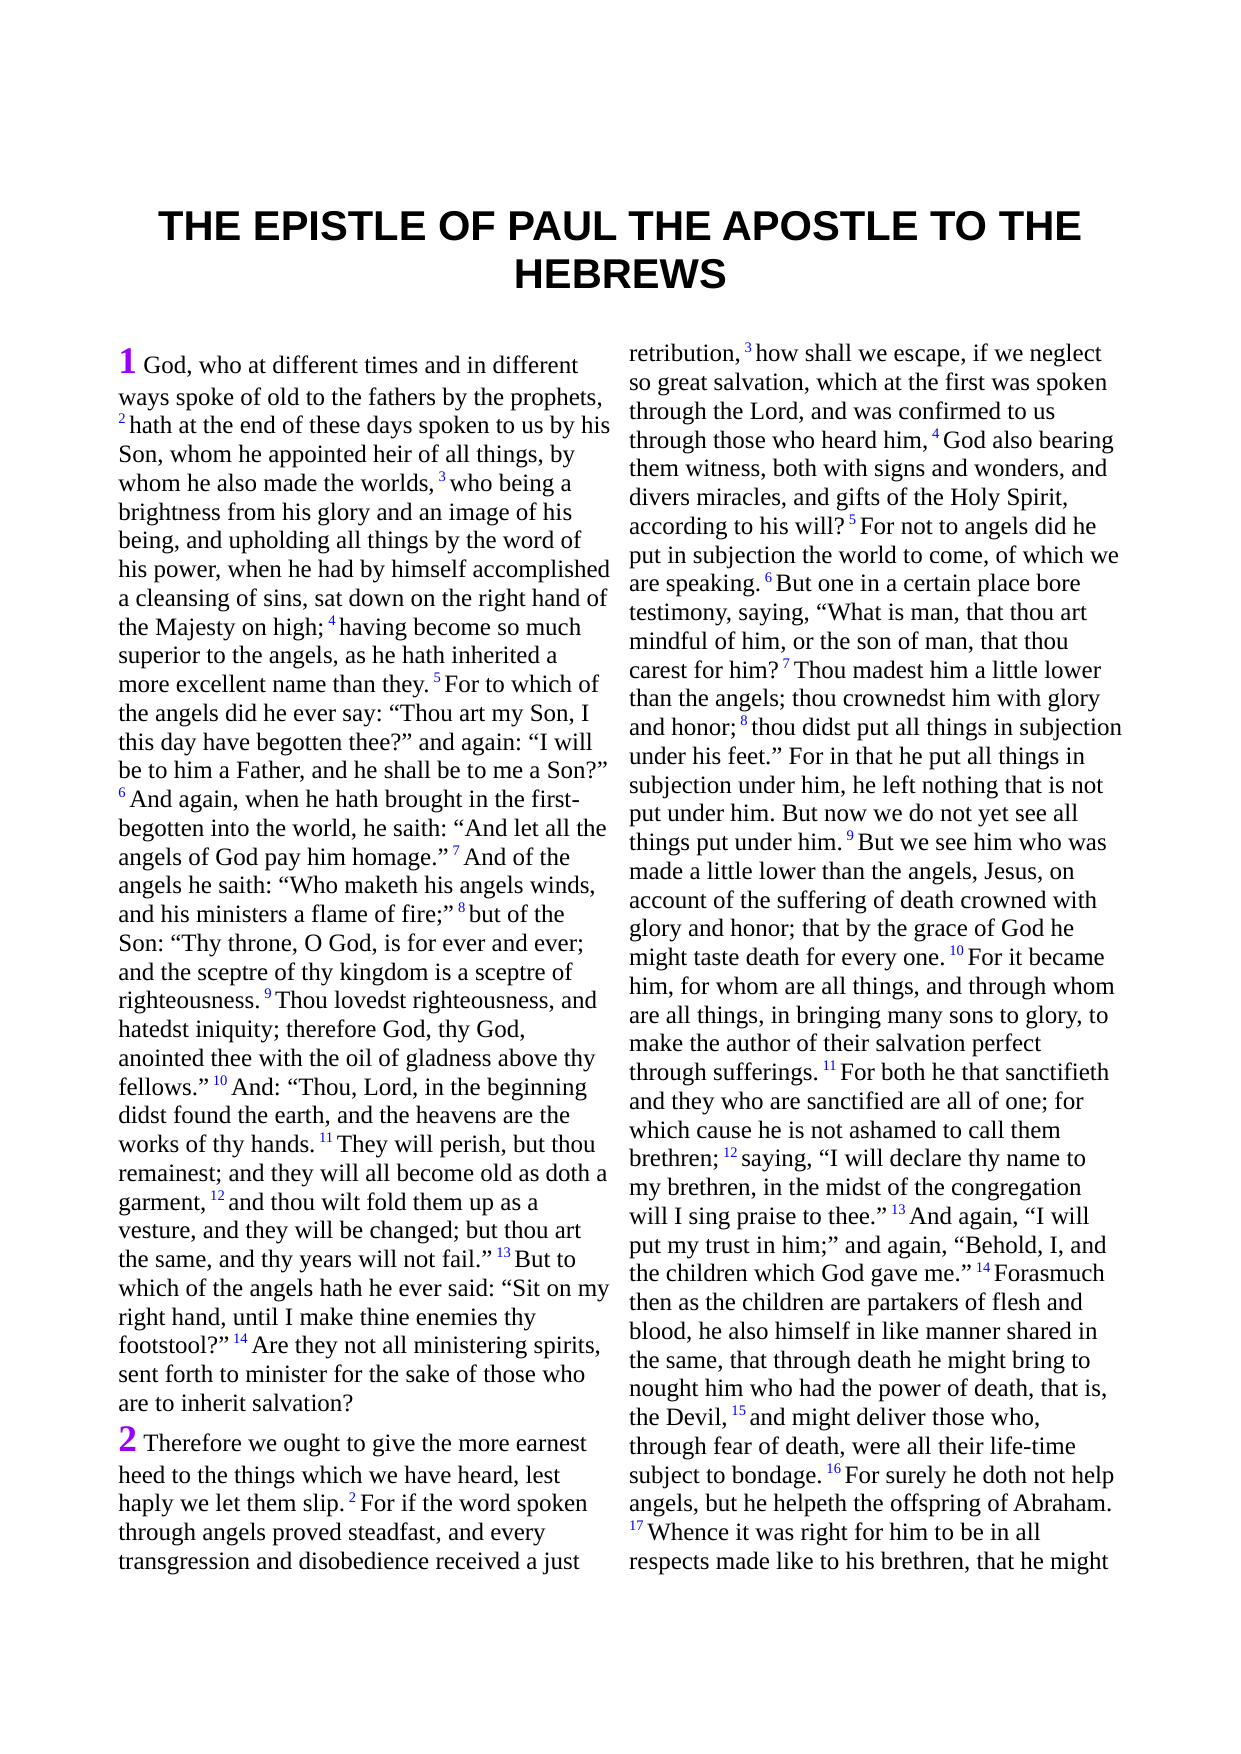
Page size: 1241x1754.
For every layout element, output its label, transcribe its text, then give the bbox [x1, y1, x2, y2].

title THE EPISTLE OF PAUL THE APOSTLE TO THE HEBREWS [118, 201, 1122, 297]
text 2 Therefore we ought to give the more earnest heed to the things which we have heard, lest haply we let them slip. 2 For if the word spoken through angels proved steadfast, and every transgression and disobedience received a just [118, 1417, 611, 1575]
text retribution, 3 how shall we escape, if we neglect so great salvation, which at the first was spoken through the Lord, and was confirmed to us through those who heard him, 4 God also bearing them witness, both with signs and wonders, and divers miracles, and gifts of the Holy Spirit, according to his will? 5 For not to angels did he put in subjection the world to come, of which we are speaking. 6 But one in a certain place bore testimony, saying, “What is man, that thou art mindful of him, or the son of man, that thou carest for him? 7 Thou madest him a little lower than the angels; thou crownedst him with glory and honor; 8 thou didst put all things in subjection under his feet.” For in that he put all things in subjection under him, he left nothing that is not put under him. But now we do not yet see all things put under him. 9 But we see him who was made a little lower than the angels, Jesus, on account of the suffering of death crowned with glory and honor; that by the grace of God he might taste death for every one. 10 For it became him, for whom are all things, and through whom are all things, in bringing many sons to glory, to make the author of their salvation perfect through sufferings. 11 For both he that sanctifieth and they who are sanctified are all of one; for which cause he is not ashamed to call them brethren; 12 saying, “I will declare thy name to my brethren, in the midst of the congregation will I sing praise to thee.” 13 And again, “I will put my trust in him;” and again, “Behold, I, and the children which God gave me.” 14 Forasmuch then as the children are partakers of flesh and blood, he also himself in like manner shared in the same, that through death he might bring to nought him who had the power of death, that is, the Devil, 15 and might deliver those who, through fear of death, were all their life-time subject to bondage. 16 For surely he doth not help angels, but he helpeth the offspring of Abraham. 17 Whence it was right for him to be in all respects made like to his brethren, that he might [629, 338, 1122, 1575]
text 1 God, who at different times and in different ways spoke of old to the fathers by the prophets, 2 hath at the end of these days spoken to us by his Son, whom he appointed heir of all things, by whom he also made the worlds, 3 who being a brightness from his glory and an image of his being, and upholding all things by the word of his power, when he had by himself accomplished a cleansing of sins, sat down on the right hand of the Majesty on high; 4 having become so much superior to the angels, as he hath inherited a more excellent name than they. 5 For to which of the angels did he ever say: “Thou art my Son, I this day have begotten thee?” and again: “I will be to him a Father, and he shall be to me a Son?” 6 And again, when he hath brought in the first-begotten into the world, he saith: “And let all the angels of God pay him homage.” 7 And of the angels he saith: “Who maketh his angels winds, and his ministers a flame of fire;” 8 but of the Son: “Thy throne, O God, is for ever and ever; and the sceptre of thy kingdom is a sceptre of righteousness. 9 Thou lovedst righteousness, and hatedst iniquity; therefore God, thy God, anointed thee with the oil of gladness above thy fellows.” 10 And: “Thou, Lord, in the beginning didst found the earth, and the heavens are the works of thy hands. 11 They will perish, but thou remainest; and they will all become old as doth a garment, 12 and thou wilt fold them up as a vesture, and they will be changed; but thou art the same, and thy years will not fail.” 13 But to which of the angels hath he ever said: “Sit on my right hand, until I make thine enemies thy footstool?” 14 Are they not all ministering spirits, sent forth to minister for the sake of those who are to inherit salvation? [118, 338, 611, 1417]
